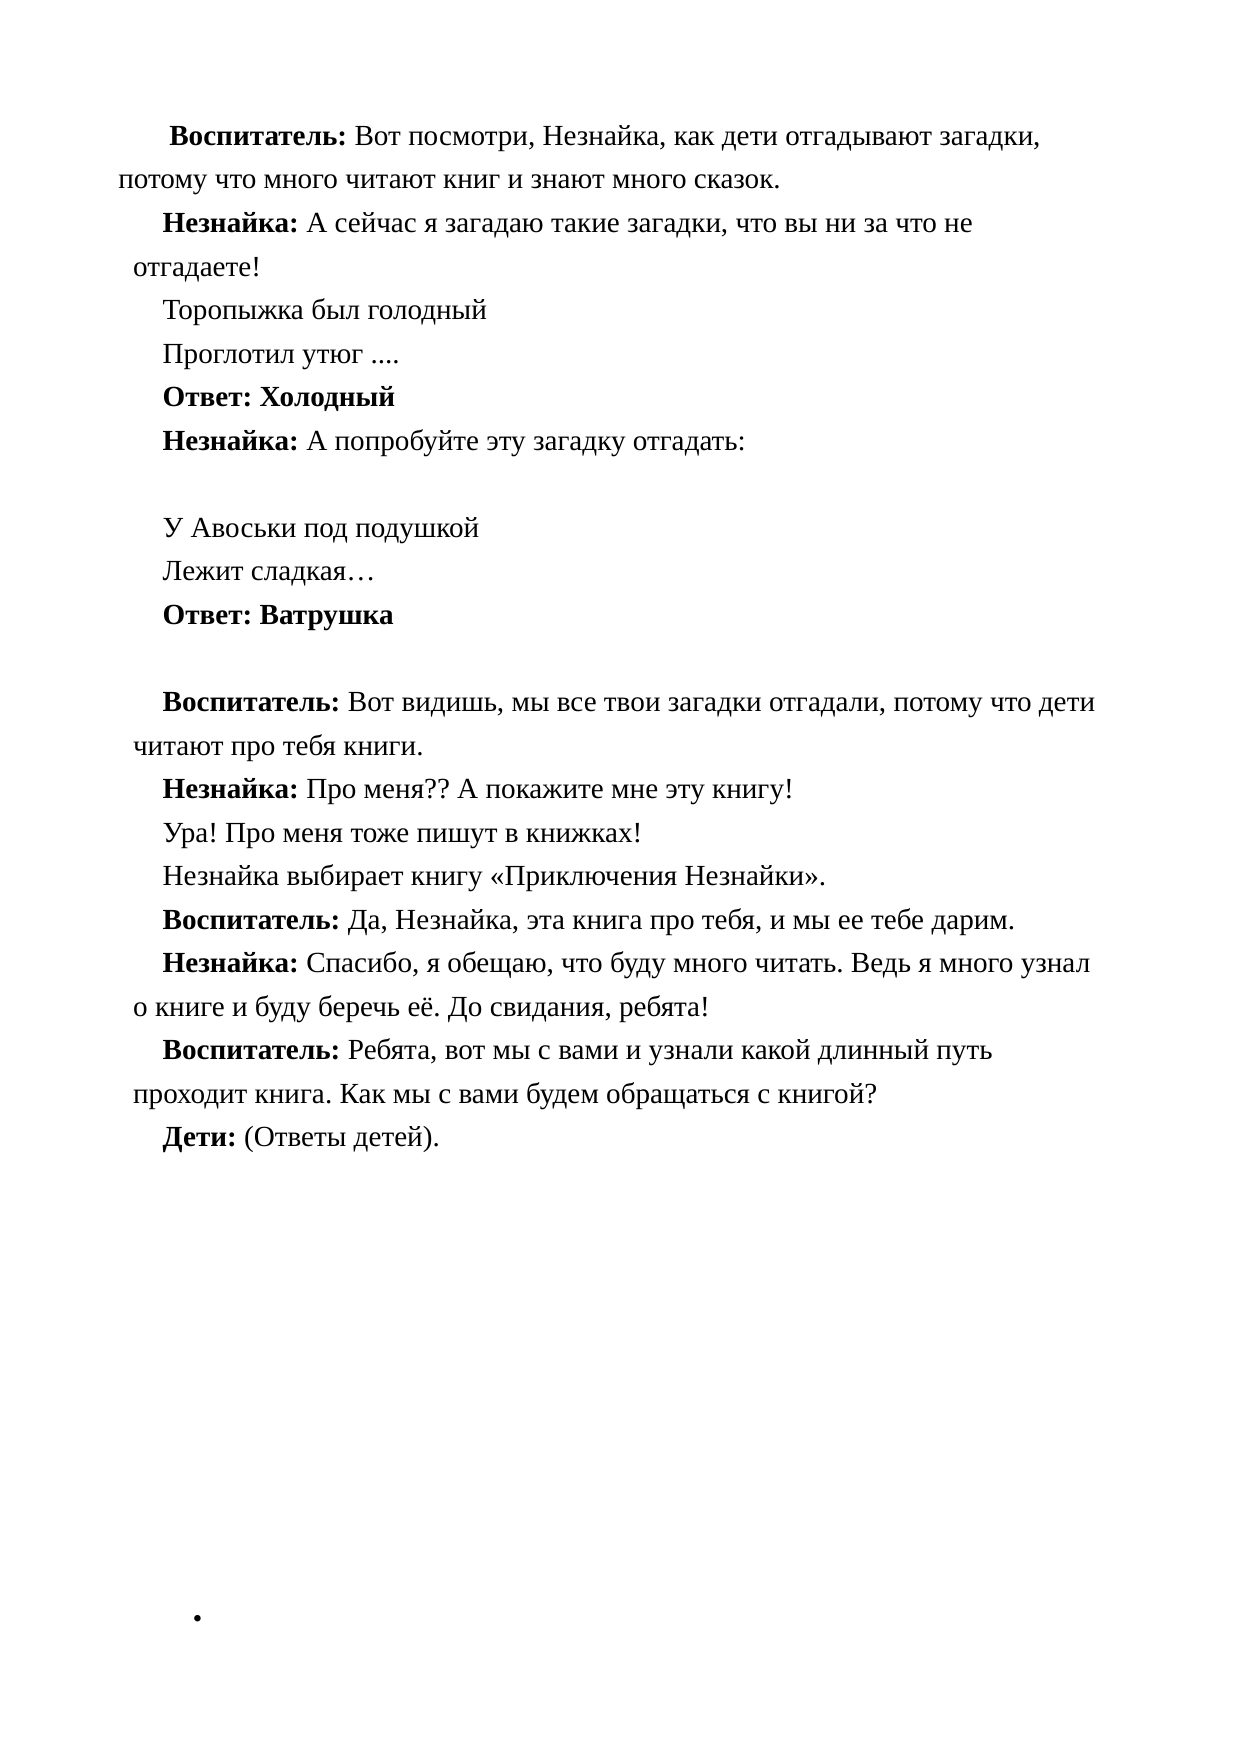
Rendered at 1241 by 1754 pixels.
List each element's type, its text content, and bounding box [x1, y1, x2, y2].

text Ответ: Холодный [133, 379, 1107, 413]
text Воспитатель: Вот видишь, мы все твои загадки отгадали, потому что дети читают про тебя книги. [133, 684, 1107, 761]
text Незнайка: Спасибо, я обещаю, что буду много читать. Ведь я много узнал о книге и буду беречь её. До свидания, ребята! [133, 945, 1107, 1022]
text Торопыжка был голодный [133, 292, 1107, 326]
text У Авоськи под подушкой [133, 510, 1107, 543]
text Воспитатель: Да, Незнайка, эта книга про тебя, и мы ее тебе дарим. [133, 902, 1107, 935]
text Дети: (Ответы детей). [133, 1119, 1107, 1153]
text Незнайка: Про меня?? А покажите мне эту книгу! [133, 771, 1107, 805]
text Воспитатель: Ребята, вот мы с вами и узнали какой длинный путь проходит книга. Как мы с вами будем обращаться с книгой? [133, 1032, 1107, 1109]
text Воспитатель: Вот посмотри, Незнайка, как дети отгадывают загадки, потому что много читают книг и знают много сказок. [118, 118, 1107, 195]
text Незнайка: А сейчас я загадаю такие загадки, что вы ни за что не отгадаете! [133, 205, 1107, 282]
text Ответ: Ватрушка [133, 597, 1107, 631]
text Проглотил утюг .... [133, 336, 1107, 369]
text Незнайка: А попробуйте эту загадку отгадать: [133, 423, 1107, 456]
text Незнайка выбирает книгу «Приключения Незнайки». [133, 858, 1107, 892]
text Лежит сладкая… [133, 553, 1107, 587]
text Ура! Про меня тоже пишут в книжках! [133, 815, 1107, 848]
